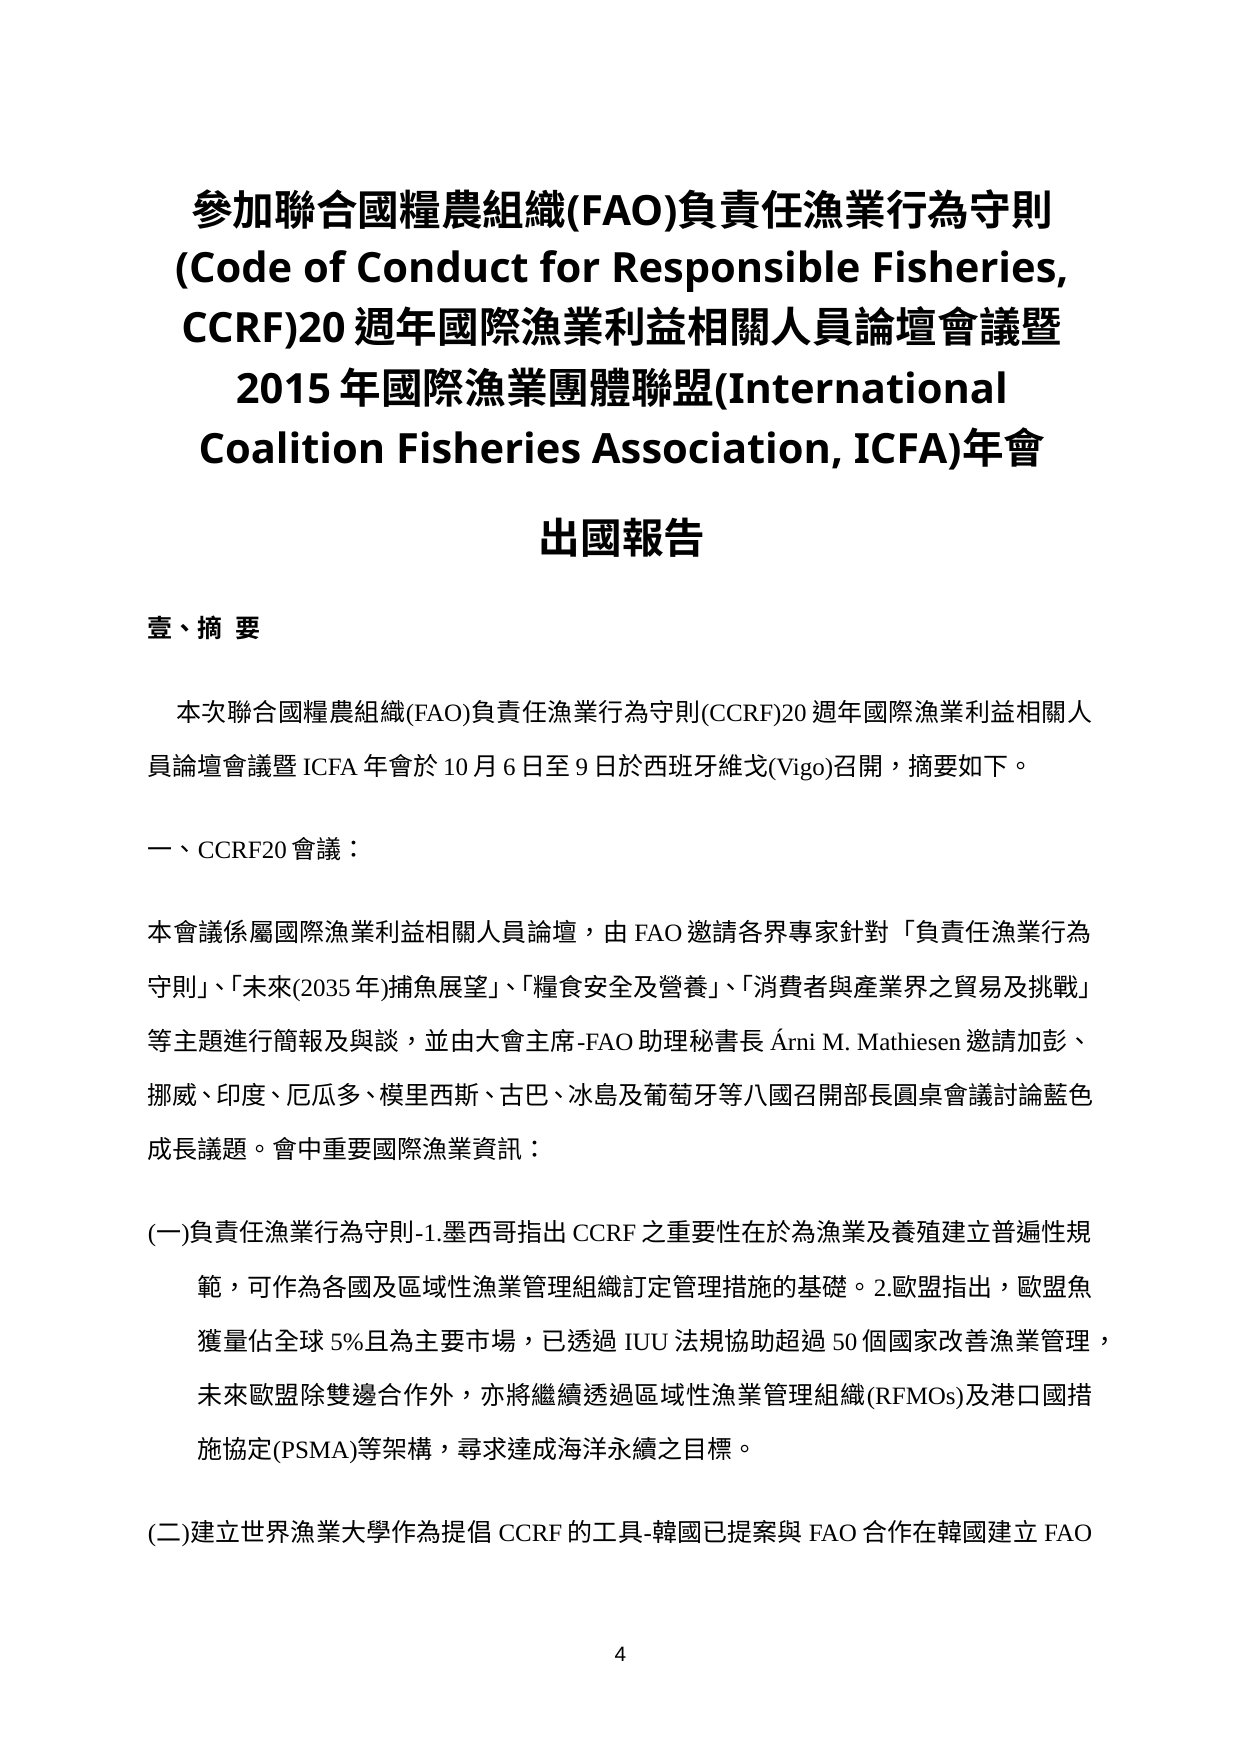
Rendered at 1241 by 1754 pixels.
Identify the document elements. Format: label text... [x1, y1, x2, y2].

text (二)建立世界漁業大學作為提倡CCRF的工具-韓國已提案與FAO合作在韓國建立FAO [148, 1498, 1092, 1553]
text 出國報告 [148, 505, 1096, 565]
text 一、CCRF20會議： [148, 815, 1092, 869]
text 參加聯合國糧農組織(FAO)負責任漁業行為守則(Code of Conduct for Responsible Fisheries, CCRF)20週年國際漁業利益相關人員論壇會議暨2015年國際漁業團體聯盟(International Coalition Fisheries Association, ICFA)年會 [148, 177, 1096, 476]
text 壹、摘 要 [148, 594, 1092, 648]
text 本會議係屬國際漁業利益相關人員論壇，由FAO邀請各界專家針對「負責任漁業行為守則」、「未來(2035年)捕魚展望」、「糧食安全及營養」、「消費者與產業界之貿易及挑戰」等主題進行簡報及與談，並由大會主席-FAO助理秘書長Árni M. Mathiesen邀請加彭、挪威、印度、厄瓜多、模里西斯、古巴、冰島及葡萄牙等八國召開部長圓桌會議討論藍色成長議題。會中重要國際漁業資訊： [148, 898, 1092, 1169]
text 本次聯合國糧農組織(FAO)負責任漁業行為守則(CCRF)20週年國際漁業利益相關人員論壇會議暨ICFA年會於10月6日至9日於西班牙維戈(Vigo)召開，摘要如下。 [148, 678, 1092, 786]
text (一)負責任漁業行為守則-1.墨西哥指出CCRF之重要性在於為漁業及養殖建立普遍性規範，可作為各國及區域性漁業管理組織訂定管理措施的基礎。2.歐盟指出，歐盟魚獲量佔全球5%且為主要市場，已透過IUU法規協助超過50個國家改善漁業管理，未來歐盟除雙邊合作外，亦將繼續透過區域性漁業管理組織(RFMOs)及港口國措施協定(PSMA)等架構，尋求達成海洋永續之目標。 [148, 1198, 1092, 1469]
